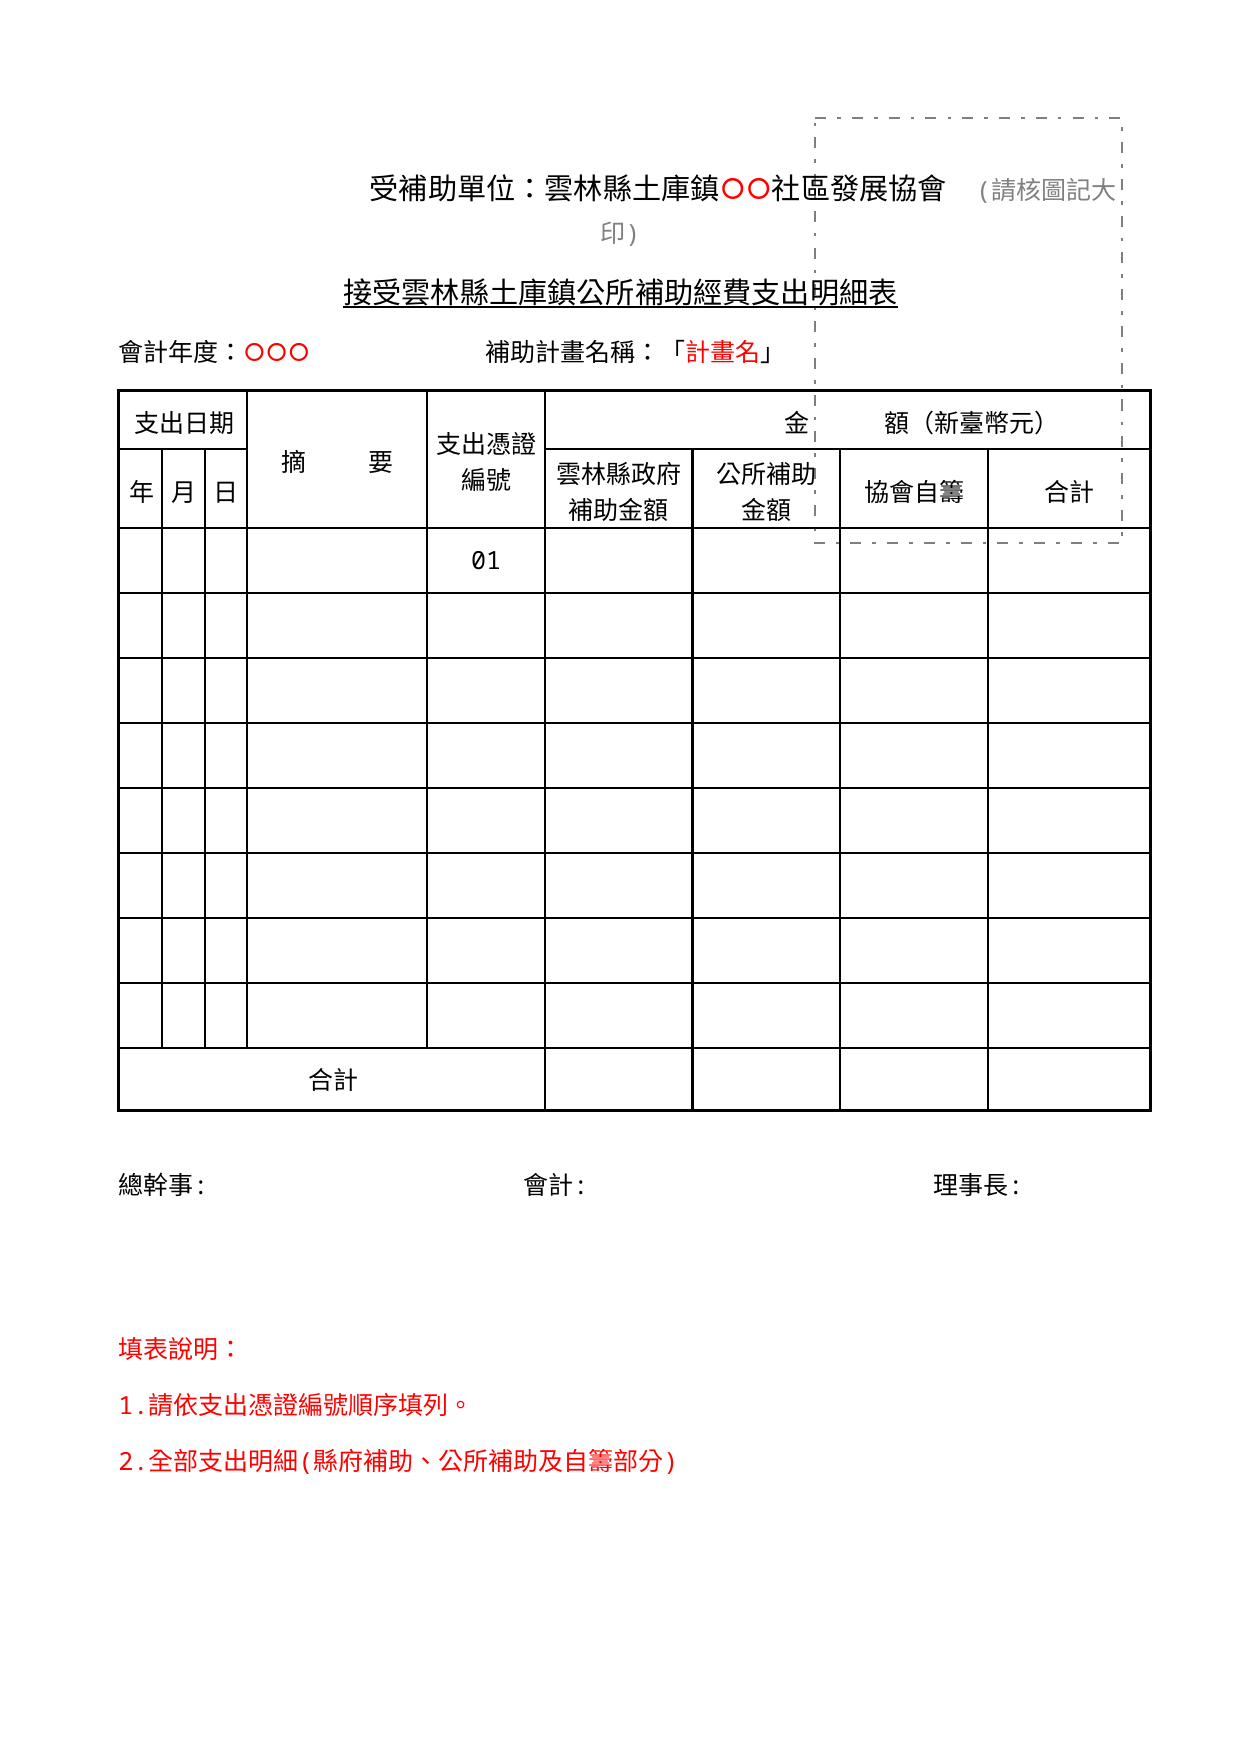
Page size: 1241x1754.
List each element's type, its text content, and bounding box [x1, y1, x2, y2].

table_cell [841, 529, 987, 592]
table_cell [694, 594, 839, 657]
table_cell [248, 659, 426, 722]
table_cell [163, 919, 204, 982]
table_cell [989, 984, 1149, 1047]
table_cell [989, 1049, 1149, 1108]
table_cell [120, 724, 161, 787]
table_cell 日 [206, 450, 246, 527]
table_cell [989, 659, 1149, 722]
table_cell 公所補助 金額 [694, 450, 839, 527]
table_cell [120, 594, 161, 657]
table_cell [248, 529, 426, 592]
table_header 支出日期 [120, 392, 246, 448]
table_cell [206, 984, 246, 1047]
table_cell [163, 594, 204, 657]
table_cell 年 [120, 450, 161, 527]
table_cell [841, 854, 987, 917]
table_cell [120, 919, 161, 982]
table_header 金 額（新臺幣元） [693, 392, 1149, 448]
table_cell [694, 659, 839, 722]
table_header 摘 要 [248, 392, 426, 527]
text 填表說明： [118, 1329, 1122, 1365]
table_cell [206, 724, 246, 787]
table_cell [694, 789, 839, 852]
table_cell [841, 984, 987, 1047]
text 接受雲林縣土庫鎮公所補助經費支出明細表 [118, 270, 1122, 312]
table_cell 合計 [989, 450, 1149, 527]
table_cell [989, 854, 1149, 917]
table_cell [989, 724, 1149, 787]
table_cell [163, 529, 204, 592]
table_cell [206, 529, 246, 592]
table_cell [248, 789, 426, 852]
table_cell [428, 789, 544, 852]
table_cell [163, 659, 204, 722]
table_cell [163, 854, 204, 917]
table_cell [206, 854, 246, 917]
table_cell [841, 659, 987, 722]
table_cell [989, 919, 1149, 982]
table_cell [120, 984, 161, 1047]
table_cell [841, 1049, 987, 1108]
table_cell [989, 789, 1149, 852]
table_cell 雲林縣政府補助金額 [546, 450, 691, 527]
table_cell [841, 919, 987, 982]
table_cell [428, 594, 544, 657]
table_cell [120, 659, 161, 722]
table_cell [989, 594, 1149, 657]
table_cell [546, 1049, 691, 1108]
table_cell [694, 1049, 839, 1108]
table_cell [694, 529, 839, 592]
table_cell [546, 854, 691, 917]
table_cell [428, 724, 544, 787]
table_cell [248, 594, 426, 657]
table_cell [989, 529, 1149, 592]
table_cell [546, 984, 691, 1047]
table_cell [694, 854, 839, 917]
table_cell [248, 919, 426, 982]
table_cell [428, 854, 544, 917]
table_cell [120, 789, 161, 852]
table_cell 協會自籌 [841, 450, 987, 527]
table_cell [546, 659, 691, 722]
text 總幹事: 會計: 理事長: [118, 1165, 1122, 1202]
table_cell [206, 594, 246, 657]
table_cell [206, 659, 246, 722]
table_cell [163, 984, 204, 1047]
table_header [546, 392, 692, 448]
table_cell [248, 724, 426, 787]
table_cell [841, 789, 987, 852]
table_cell [546, 919, 691, 982]
table_cell [428, 984, 544, 1047]
table_cell [694, 984, 839, 1047]
table_cell [428, 919, 544, 982]
table_cell [120, 529, 161, 592]
table_cell [206, 789, 246, 852]
table_cell [163, 724, 204, 787]
table_cell [163, 789, 204, 852]
table_cell [248, 984, 426, 1047]
table_cell [694, 724, 839, 787]
text 2.全部支出明細(縣府補助、公所補助及自籌部分) [118, 1442, 1122, 1478]
text 會計年度： 補助計畫名稱：「計畫名」 [118, 333, 1122, 369]
table_cell [694, 919, 839, 982]
table_cell [428, 659, 544, 722]
table_cell 月 [163, 450, 204, 527]
table_cell [546, 594, 691, 657]
table_cell [546, 529, 691, 592]
table_header 支出憑證編號 [428, 392, 544, 527]
table_cell [120, 854, 161, 917]
table_cell [841, 724, 987, 787]
text 1.請依支出憑證編號順序填列。 [118, 1385, 1122, 1422]
table_cell 合計 [120, 1049, 544, 1108]
table_cell [546, 724, 691, 787]
text 受補助單位：雲林縣土庫鎮社區發展協會 (請核圖記大印) [118, 166, 1122, 250]
table_cell [841, 594, 987, 657]
table_cell 01 [428, 529, 544, 592]
table_cell [546, 789, 691, 852]
table_cell [206, 919, 246, 982]
table_cell [248, 854, 426, 917]
